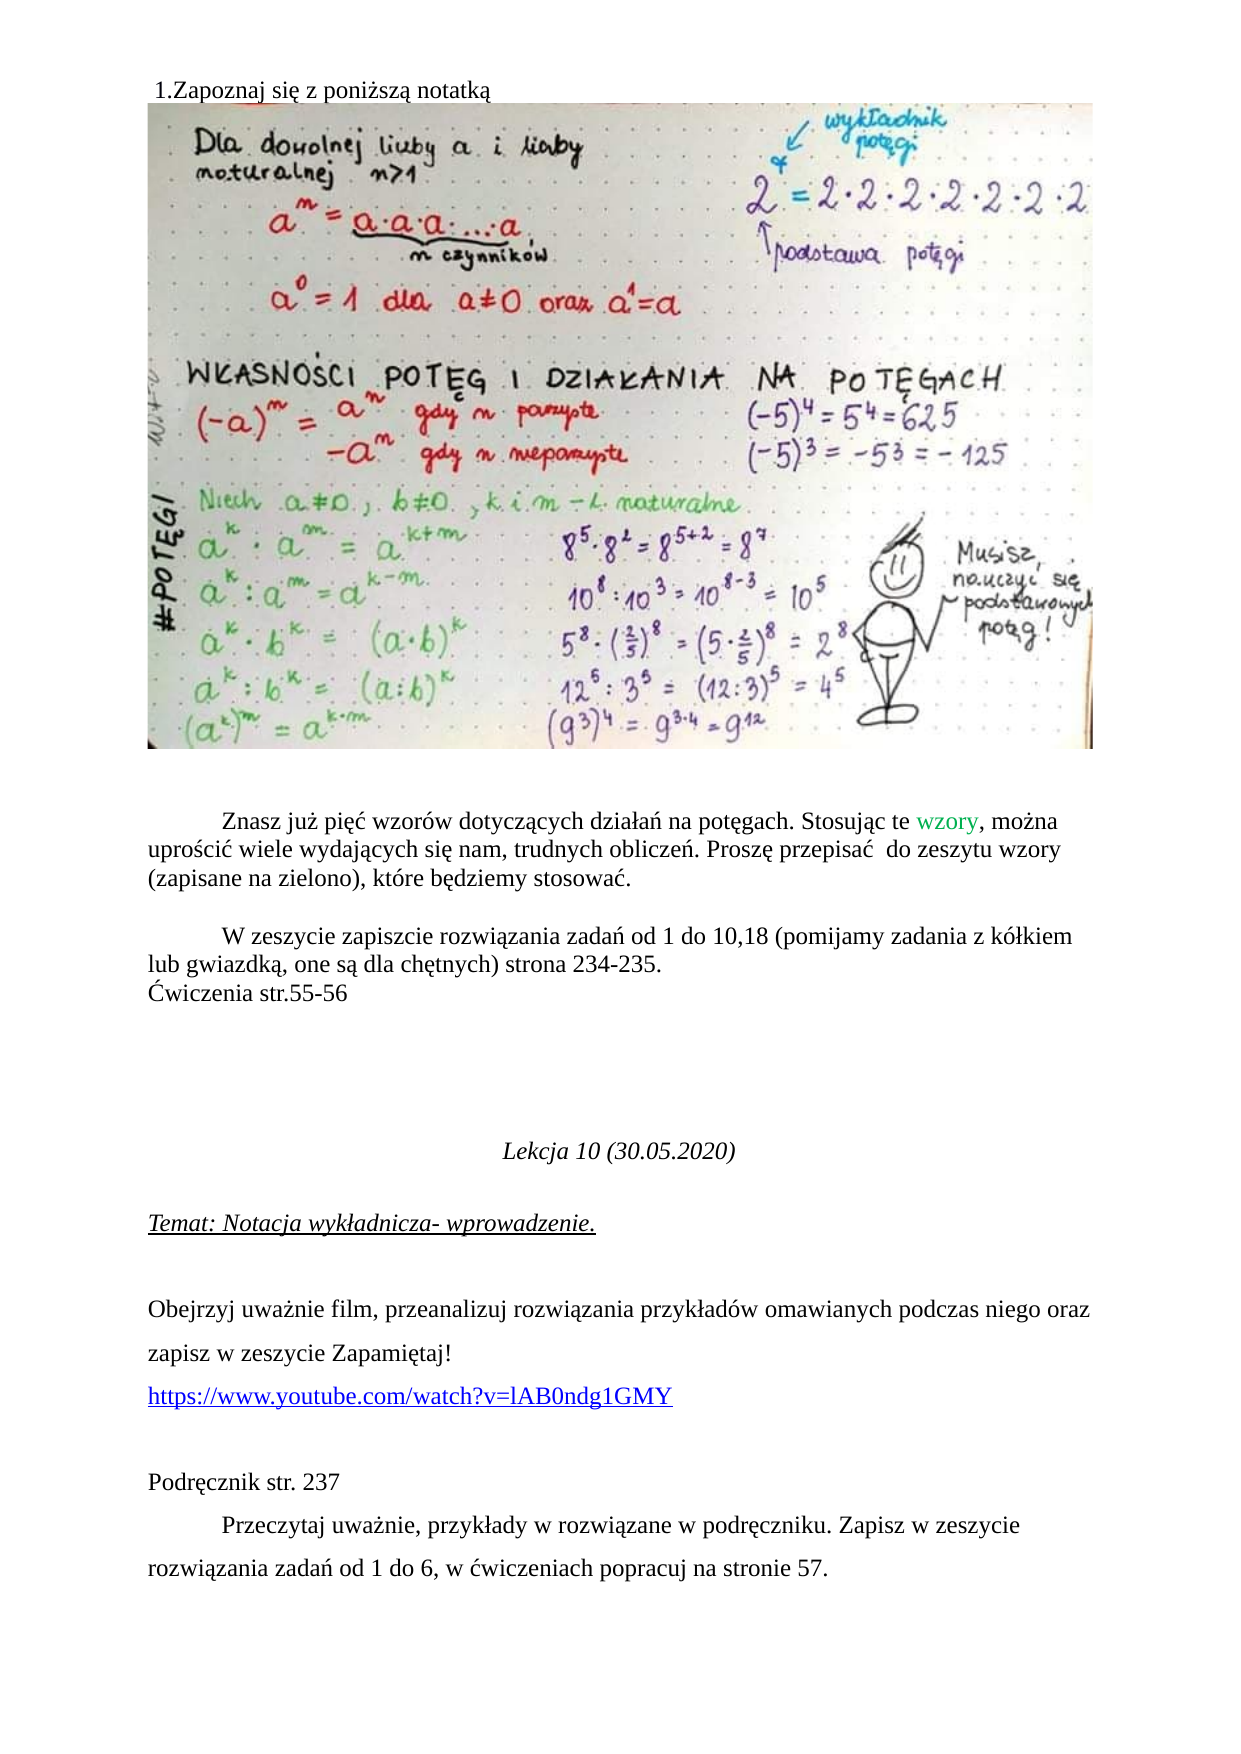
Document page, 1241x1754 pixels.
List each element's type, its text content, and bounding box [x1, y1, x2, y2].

text Lekcja 10 (30.05.2020) [148, 1136, 1093, 1165]
text Ćwiczenia str.55-56 [148, 978, 1093, 1007]
text Podręcznik str. 237 [148, 1467, 1093, 1496]
text Obejrzyj uważnie film, przeanalizuj rozwiązania przykładów omawianych podczas niego oraz zapisz w zeszycie Zapamiętaj! [148, 1294, 1093, 1366]
picture [147, 103, 1093, 749]
text 1.Zapoznaj się z poniższą notatką [148, 75, 1093, 103]
text https://www.youtube.com/watch?v=lAB0ndg1GMY [148, 1381, 1093, 1409]
text Znasz już pięć wzorów dotyczących działań na potęgach. Stosując te wzory, można uprościć wiele wydających się nam, trudnych obliczeń. Proszę przepisać do zeszytu wzory (zapisane na zielono), które będziemy stosować. [148, 806, 1093, 892]
text Przeczytaj uważnie, przykłady w rozwiązane w podręczniku. Zapisz w zeszycie rozwiązania zadań od 1 do 6, w ćwiczeniach popracuj na stronie 57. [148, 1510, 1093, 1582]
text W zeszycie zapiszcie rozwiązania zadań od 1 do 10,18 (pomijamy zadania z kółkiem lub gwiazdką, one są dla chętnych) strona 234-235. [148, 921, 1093, 978]
text Temat: Notacja wykładnicza- wprowadzenie. [148, 1208, 1093, 1237]
